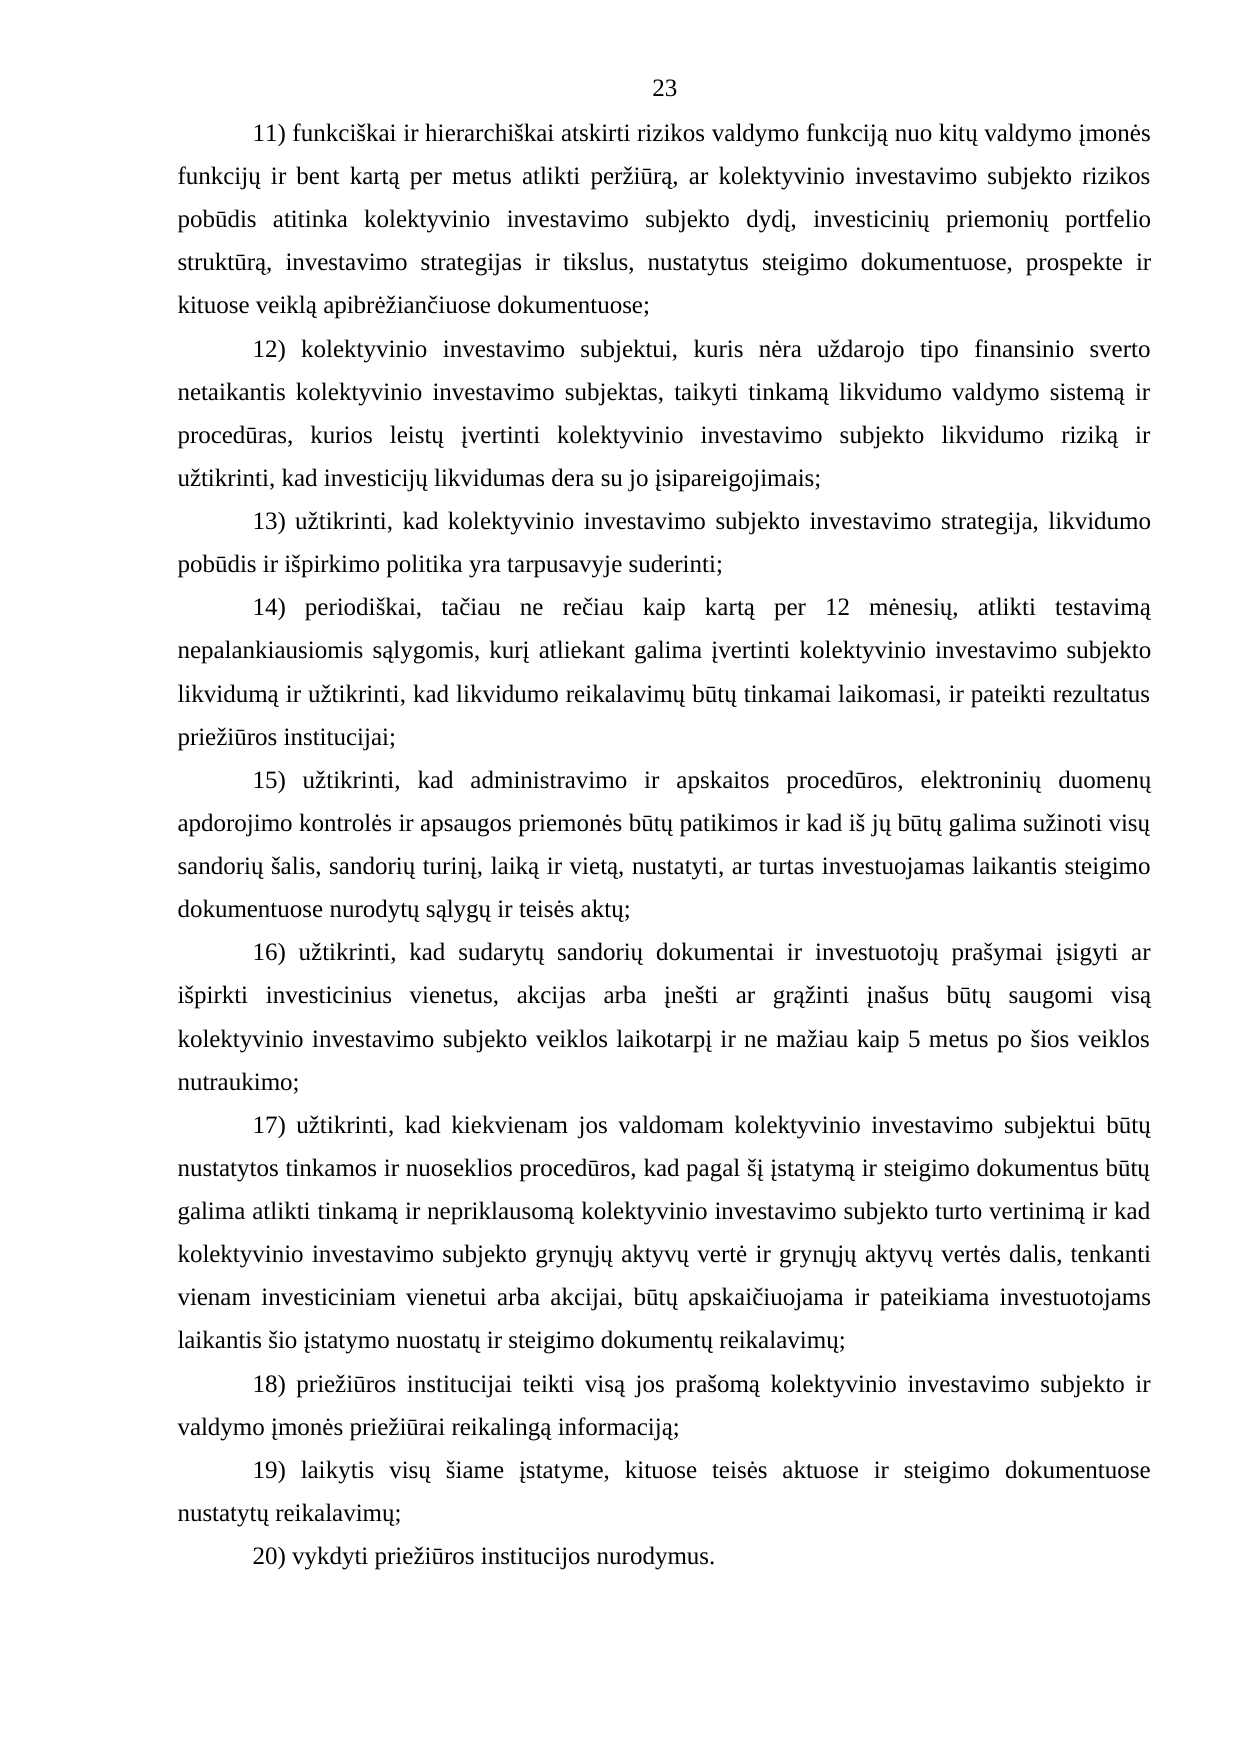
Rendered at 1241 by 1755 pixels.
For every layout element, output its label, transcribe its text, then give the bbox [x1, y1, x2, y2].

text 18) priežiūros institucijai teikti visą jos prašomą kolektyvinio investavimo subjekto ir valdymo įmonės priežiūrai reikalingą informaciją; [177, 1369, 1152, 1441]
text 13) užtikrinti, kad kolektyvinio investavimo subjekto investavimo strategija, likvidumo pobūdis ir išpirkimo politika yra tarpusavyje suderinti; [177, 506, 1152, 578]
text 19) laikytis visų šiame įstatyme, kituose teisės aktuose ir steigimo dokumentuose nustatytų reikalavimų; [177, 1455, 1152, 1527]
text 16) užtikrinti, kad sudarytų sandorių dokumentai ir investuotojų prašymai įsigyti ar išpirkti investicinius vienetus, akcijas arba įnešti ar grąžinti įnašus būtų saugomi visą kolektyvinio investavimo subjekto veiklos laikotarpį ir ne mažiau kaip 5 metus po šios veiklos nutraukimo; [177, 937, 1152, 1096]
text 11) funkciškai ir hierarchiškai atskirti rizikos valdymo funkciją nuo kitų valdymo įmonės funkcijų ir bent kartą per metus atlikti peržiūrą, ar kolektyvinio investavimo subjekto rizikos pobūdis atitinka kolektyvinio investavimo subjekto dydį, investicinių priemonių portfelio struktūrą, investavimo strategijas ir tikslus, nustatytus steigimo dokumentuose, prospekte ir kituose veiklą apibrėžiančiuose dokumentuose; [177, 118, 1152, 319]
text 20) vykdyti priežiūros institucijos nurodymus. [177, 1541, 1152, 1570]
text 15) užtikrinti, kad administravimo ir apskaitos procedūros, elektroninių duomenų apdorojimo kontrolės ir apsaugos priemonės būtų patikimos ir kad iš jų būtų galima sužinoti visų sandorių šalis, sandorių turinį, laiką ir vietą, nustatyti, ar turtas investuojamas laikantis steigimo dokumentuose nurodytų sąlygų ir teisės aktų; [177, 765, 1152, 923]
text 14) periodiškai, tačiau ne rečiau kaip kartą per 12 mėnesių, atlikti testavimą nepalankiausiomis sąlygomis, kurį atliekant galima įvertinti kolektyvinio investavimo subjekto likvidumą ir užtikrinti, kad likvidumo reikalavimų būtų tinkamai laikomasi, ir pateikti rezultatus priežiūros institucijai; [177, 592, 1152, 751]
text 12) kolektyvinio investavimo subjektui, kuris nėra uždarojo tipo finansinio sverto netaikantis kolektyvinio investavimo subjektas, taikyti tinkamą likvidumo valdymo sistemą ir procedūras, kurios leistų įvertinti kolektyvinio investavimo subjekto likvidumo riziką ir užtikrinti, kad investicijų likvidumas dera su jo įsipareigojimais; [177, 334, 1152, 492]
text 17) užtikrinti, kad kiekvienam jos valdomam kolektyvinio investavimo subjektui būtų nustatytos tinkamos ir nuoseklios procedūros, kad pagal šį įstatymą ir steigimo dokumentus būtų galima atlikti tinkamą ir nepriklausomą kolektyvinio investavimo subjekto turto vertinimą ir kad kolektyvinio investavimo subjekto grynųjų aktyvų vertė ir grynųjų aktyvų vertės dalis, tenkanti vienam investiciniam vienetui arba akcijai, būtų apskaičiuojama ir pateikiama investuotojams laikantis šio įstatymo nuostatų ir steigimo dokumentų reikalavimų; [177, 1110, 1152, 1354]
